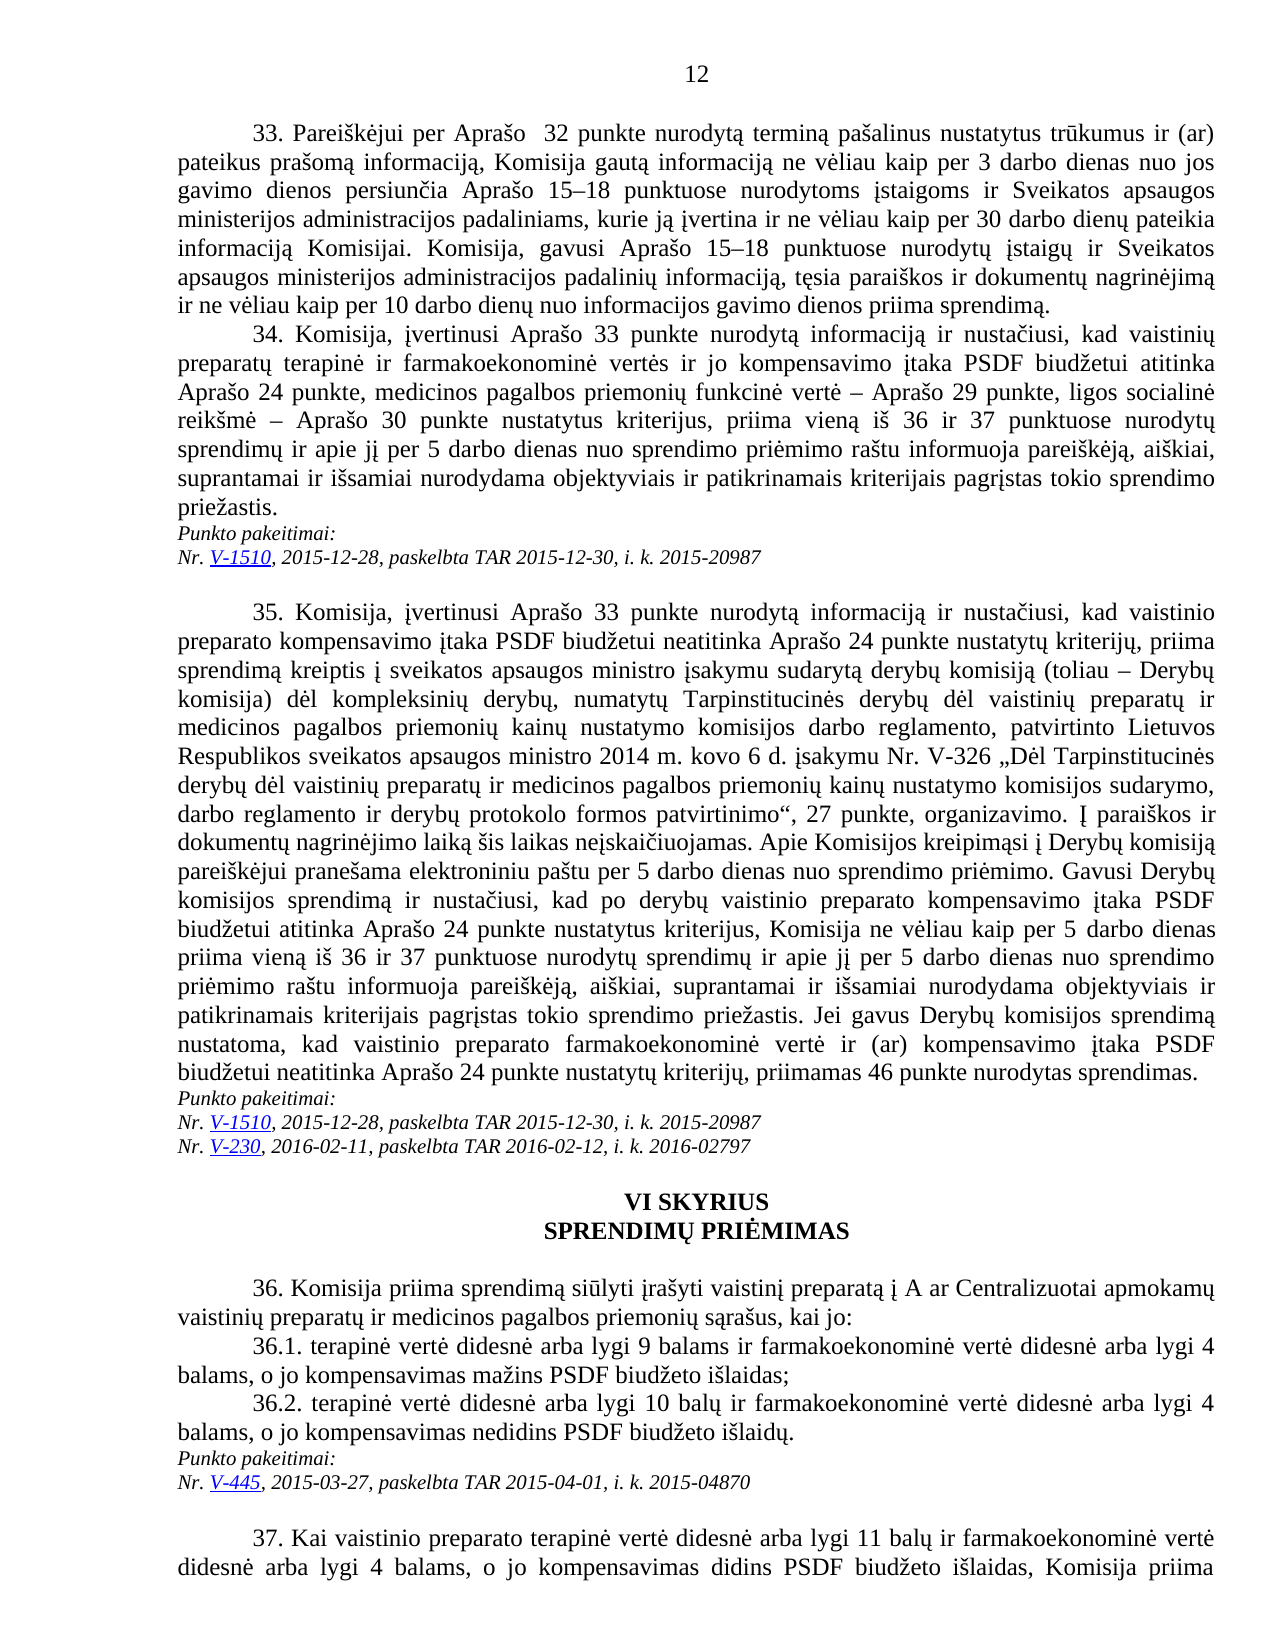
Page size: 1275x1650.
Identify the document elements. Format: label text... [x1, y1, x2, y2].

text 36.1. terapinė vertė didesnė arba lygi 9 balams ir farmakoekonominė vertė didesnė arba lygi 4 balams, o jo kompensavimas mažins PSDF biudžeto išlaidas; [177, 1331, 1216, 1388]
text Nr. V-1510, 2015-12-28, paskelbta TAR 2015-12-30, i. k. 2015-20987 [177, 1110, 1216, 1134]
text Punkto pakeitimai: [177, 1446, 1216, 1470]
text 36.2. terapinė vertė didesnė arba lygi 10 balų ir farmakoekonominė vertė didesnė arba lygi 4 balams, o jo kompensavimas nedidins PSDF biudžeto išlaidų. [177, 1388, 1216, 1446]
text 37. Kai vaistinio preparato terapinė vertė didesnė arba lygi 11 balų ir farmakoekonominė vertė didesnė arba lygi 4 balams, o jo kompensavimas didins PSDF biudžeto išlaidas, Komisija priima [177, 1523, 1216, 1580]
text 36. Komisija priima sprendimą siūlyti įrašyti vaistinį preparatą į A ar Centralizuotai apmokamų vaistinių preparatų ir medicinos pagalbos priemonių sąrašus, kai jo: [177, 1273, 1216, 1331]
text 33. Pareiškėjui per Aprašo 32 punkte nurodytą terminą pašalinus nustatytus trūkumus ir (ar) pateikus prašomą informaciją, Komisija gautą informaciją ne vėliau kaip per 3 darbo dienas nuo jos gavimo dienos persiunčia Aprašo 15–18 punktuose nurodytoms įstaigoms ir Sveikatos apsaugos ministerijos administracijos padaliniams, kurie ją įvertina ir ne vėliau kaip per 30 darbo dienų pateikia informaciją Komisijai. Komisija, gavusi Aprašo 15–18 punktuose nurodytų įstaigų ir Sveikatos apsaugos ministerijos administracijos padalinių informaciją, tęsia paraiškos ir dokumentų nagrinėjimą ir ne vėliau kaip per 10 darbo dienų nuo informacijos gavimo dienos priima sprendimą. [177, 118, 1216, 319]
text Punkto pakeitimai: [177, 1086, 1216, 1110]
text Punkto pakeitimai: [177, 521, 1216, 545]
text 34. Komisija, įvertinusi Aprašo 33 punkte nurodytą informaciją ir nustačiusi, kad vaistinių preparatų terapinė ir farmakoekonominė vertės ir jo kompensavimo įtaka PSDF biudžetui atitinka Aprašo 24 punkte, medicinos pagalbos priemonių funkcinė vertė – Aprašo 29 punkte, ligos socialinė reikšmė – Aprašo 30 punkte nustatytus kriterijus, priima vieną iš 36 ir 37 punktuose nurodytų sprendimų ir apie jį per 5 darbo dienas nuo sprendimo priėmimo raštu informuoja pareiškėją, aiškiai, suprantamai ir išsamiai nurodydama objektyviais ir patikrinamais kriterijais pagrįstas tokio sprendimo priežastis. [177, 319, 1216, 521]
text 35. Komisija, įvertinusi Aprašo 33 punkte nurodytą informaciją ir nustačiusi, kad vaistinio preparato kompensavimo įtaka PSDF biudžetui neatitinka Aprašo 24 punkte nustatytų kriterijų, priima sprendimą kreiptis į sveikatos apsaugos ministro įsakymu sudarytą derybų komisiją (toliau – Derybų komisija) dėl kompleksinių derybų, numatytų Tarpinstitucinės derybų dėl vaistinių preparatų ir medicinos pagalbos priemonių kainų nustatymo komisijos darbo reglamento, patvirtinto Lietuvos Respublikos sveikatos apsaugos ministro 2014 m. kovo 6 d. įsakymu Nr. V-326 „Dėl Tarpinstitucinės derybų dėl vaistinių preparatų ir medicinos pagalbos priemonių kainų nustatymo komisijos sudarymo, darbo reglamento ir derybų protokolo formos patvirtinimo“, 27 punkte, organizavimo. Į paraiškos ir dokumentų nagrinėjimo laiką šis laikas neįskaičiuojamas. Apie Komisijos kreipimąsi į Derybų komisiją pareiškėjui pranešama elektroniniu paštu per 5 darbo dienas nuo sprendimo priėmimo. Gavusi Derybų komisijos sprendimą ir nustačiusi, kad po derybų vaistinio preparato kompensavimo įtaka PSDF biudžetui atitinka Aprašo 24 punkte nustatytus kriterijus, Komisija ne vėliau kaip per 5 darbo dienas priima vieną iš 36 ir 37 punktuose nurodytų sprendimų ir apie jį per 5 darbo dienas nuo sprendimo priėmimo raštu informuoja pareiškėją, aiškiai, suprantamai ir išsamiai nurodydama objektyviais ir patikrinamais kriterijais pagrįstas tokio sprendimo priežastis. Jei gavus Derybų komisijos sprendimą nustatoma, kad vaistinio preparato farmakoekonominė vertė ir (ar) kompensavimo įtaka PSDF biudžetui neatitinka Aprašo 24 punkte nustatytų kriterijų, priimamas 46 punkte nurodytas sprendimas. [177, 597, 1216, 1086]
text SPRENDIMŲ PRIĖMIMAS [177, 1216, 1216, 1245]
text Nr. V-230, 2016-02-11, paskelbta TAR 2016-02-12, i. k. 2016-02797 [177, 1134, 1216, 1158]
text VI SKYRIUS [177, 1187, 1216, 1216]
text Nr. V-1510, 2015-12-28, paskelbta TAR 2015-12-30, i. k. 2015-20987 [177, 545, 1216, 569]
text Nr. V-445, 2015-03-27, paskelbta TAR 2015-04-01, i. k. 2015-04870 [177, 1470, 1216, 1494]
